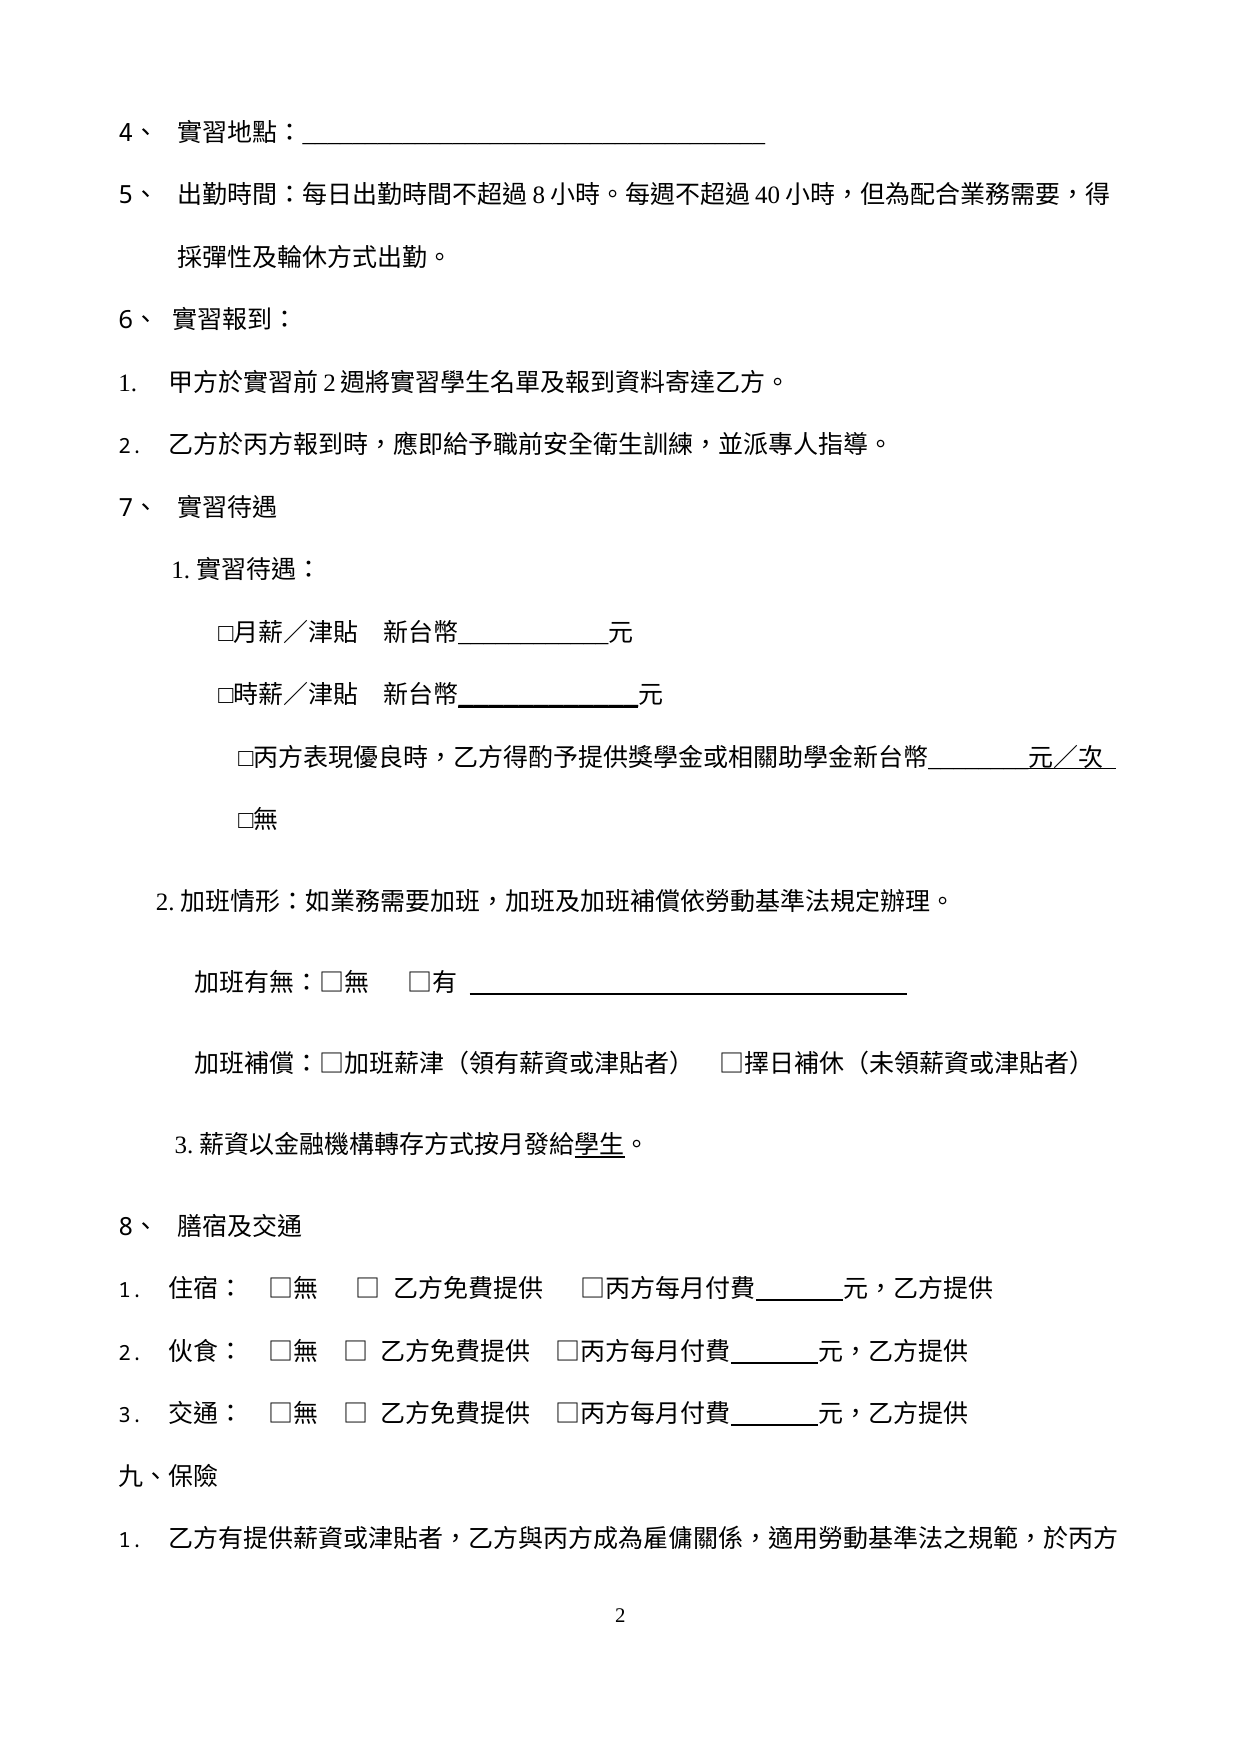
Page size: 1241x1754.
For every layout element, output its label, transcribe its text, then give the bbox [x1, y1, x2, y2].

list 實習待遇 [118, 464, 1119, 526]
text 加班補償：□加班薪津（領有薪資或津貼者） □擇日補休（未領薪資或津貼者） [192, 1020, 1119, 1082]
text 加班有無：□無 □有 [192, 939, 1119, 1001]
list 實習地點：_____________________________________ [118, 89, 1119, 151]
text □時薪／津貼 新台幣____________元 [118, 651, 1119, 714]
list 膳宿及交通 [118, 1182, 1119, 1245]
list 乙方於丙方報到時，應即給予職前安全衛生訓練，並派專人指導。 [118, 401, 1119, 464]
text 1. 實習待遇： [171, 526, 1122, 589]
list 交通： □無 □ 乙方免費提供 □丙方每月付費 元，乙方提供 [118, 1370, 1119, 1432]
text □無 [118, 776, 1119, 839]
list 實習報到： [118, 276, 1119, 339]
text □丙方表現優良時，乙方得酌予提供獎學金或相關助學金新台幣________元／次 [118, 714, 1119, 776]
text 3. 薪資以金融機構轉存方式按月發給學生。 [168, 1101, 1119, 1164]
text □月薪／津貼 新台幣____________元 [118, 589, 1119, 651]
list 甲方於實習前2週將實習學生名單及報到資料寄達乙方。 [118, 339, 1119, 401]
text 2. 加班情形：如業務需要加班，加班及加班補償依勞動基準法規定辦理。 [118, 857, 1119, 920]
list 住宿： □無 □ 乙方免費提供 □丙方每月付費 元，乙方提供 [118, 1245, 1119, 1307]
list 出勤時間：每日出勤時間不超過8小時。每週不超過40小時，但為配合業務需要，得採彈性及輪休方式出勤。 [118, 151, 1119, 276]
text 九、保險 [118, 1432, 1119, 1495]
list 伙食： □無 □ 乙方免費提供 □丙方每月付費 元，乙方提供 [118, 1307, 1119, 1370]
list 乙方有提供薪資或津貼者，乙方與丙方成為雇傭關係，適用勞動基準法之規範，於丙方 [118, 1495, 1119, 1557]
